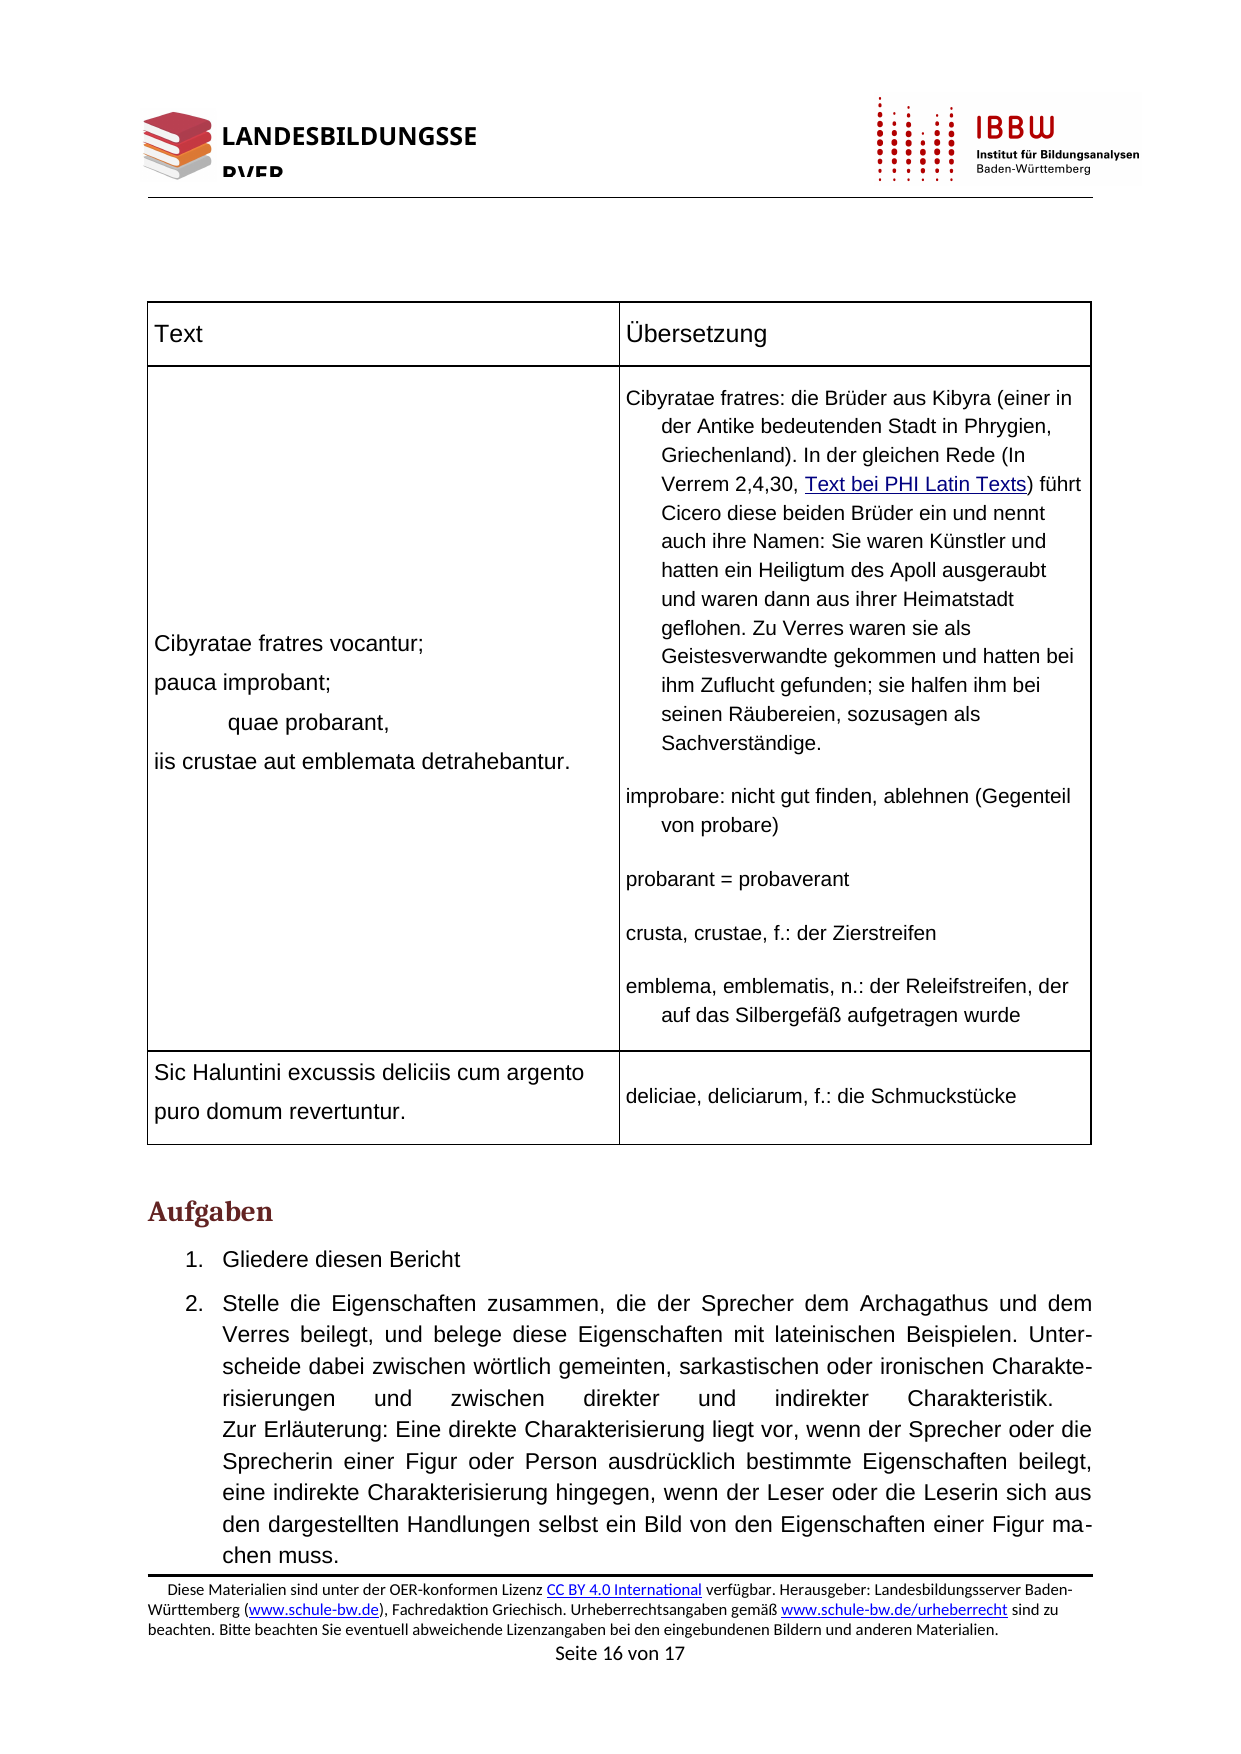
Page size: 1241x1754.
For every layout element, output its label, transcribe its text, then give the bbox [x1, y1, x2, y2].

table_header Text [148, 303, 619, 365]
picture [139, 108, 146, 182]
list Stelle die Eigenschaften zusammen, die der Sprecher dem Archagathus und dem Verres beilegt, und belege diese Eigenschaften mit lateinischen Beispielen. Unter­scheide dabei zwischen wörtlich gemeinten, sarkastischen oder ironischen Charakte­risierungen und zwischen direkter und indirekter Charakteristik. Zur Erläuterung: Eine direkte Charakterisierung liegt vor, wenn der Sprecher oder die Sprecherin einer Figur oder Person ausdrücklich bestimmte Eigenschaften beilegt, eine indirekte Charakterisierung hingegen, wenn der Leser oder die Leserin sich aus den dargestellten Handlungen selbst ein Bild von den Eigenschaften einer Figur ma­chen muss. [185, 1290, 1093, 1569]
table_header Übersetzung [620, 303, 1090, 365]
table_cell Cibyratae fratres vocantur; pauca improbant; quae probarant, iis crustae aut emblemata detrahebantur. [148, 367, 619, 1050]
subtitle Aufgaben [148, 1195, 1093, 1229]
table_cell deliciae, deliciarum, f.: die Schmuckstücke [620, 1052, 1090, 1144]
picture [873, 92, 1142, 186]
table_cell Sic Haluntini excussis deliciis cum argento puro domum revertuntur. [148, 1052, 619, 1144]
table_cell Cibyratae fratres: die Brüder aus Kibyra (einer in der Antike bedeutenden Stadt in Phrygien, Griechenland). In der gleichen Rede (In Verrem 2,4,30, Text bei PHI Latin Texts) führt Cicero diese beiden Brüder ein und nennt auch ihre Namen: Sie waren Künstler und hatten ein Heiligtum des Apoll ausgeraubt und waren dann aus ihrer Heimatstadt geflohen. Zu Verres waren sie als Geistesverwandte gekommen und hatten bei ihm Zuflucht gefunden; sie halfen ihm bei seinen Räubereien, sozusagen als Sachverständige. improbare: nicht gut finden, ablehnen (Gegenteil von probare) probarant = probaverant crusta, crustae, f.: der Zierstreifen emblema, emblematis, n.: der Releifstreifen, der auf das Silbergefäß aufgetragen wurde [620, 367, 1090, 1050]
list Gliedere diesen Bericht [185, 1246, 1093, 1272]
